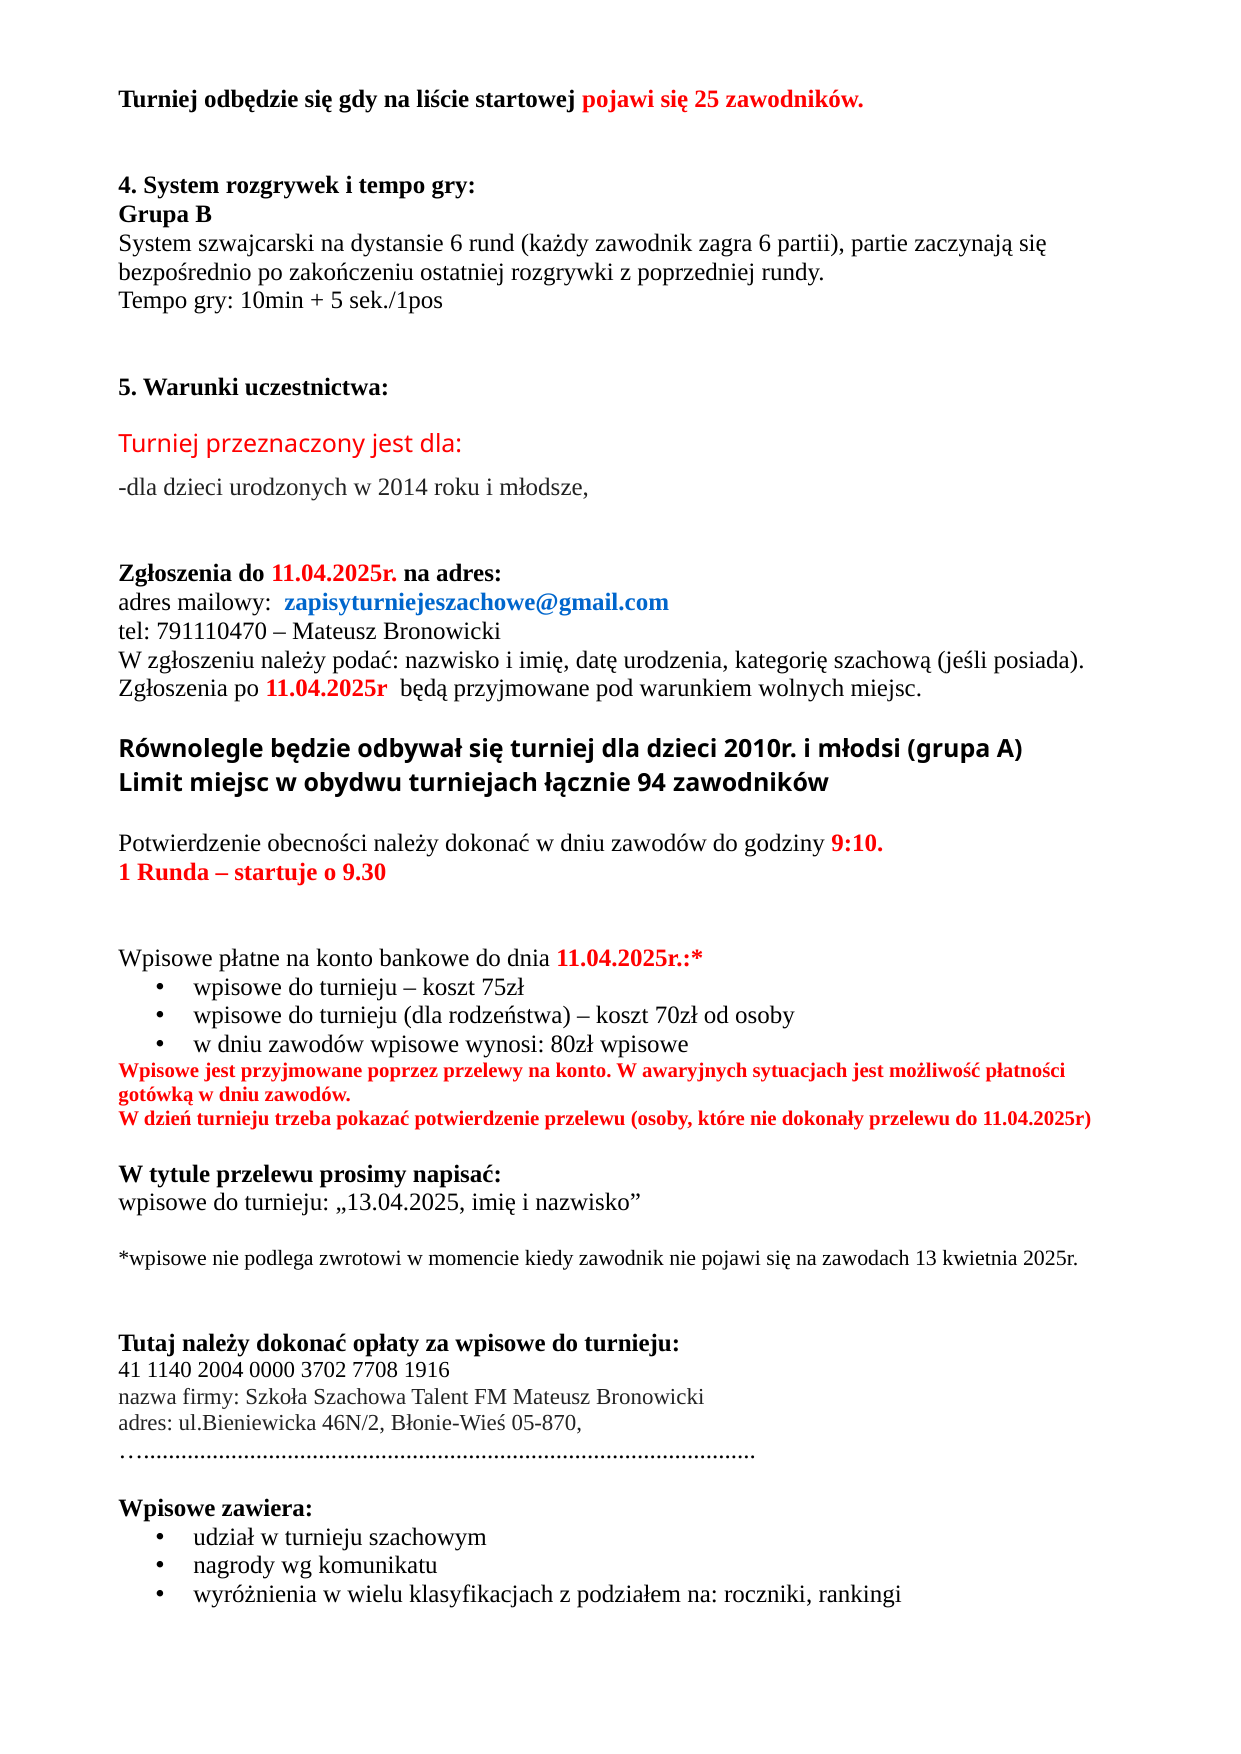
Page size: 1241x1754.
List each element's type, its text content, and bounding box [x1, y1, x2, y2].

text adres: ul.Bieniewicka 46N/2, Błonie-Wieś 05-870, [118, 1409, 1122, 1436]
list wyróżnienia w wielu klasyfikacjach z podziałem na: roczniki, rankingi [156, 1579, 1122, 1608]
text Równolegle będzie odbywał się turniej dla dzieci 2010r. i młodsi (grupa A) Limit miejsc w obydwu turniejach łącznie 94 zawodników [118, 731, 1122, 799]
subtitle Turniej przeznaczony jest dla: [118, 426, 1122, 460]
list udział w turnieju szachowym [156, 1522, 1122, 1551]
text Wpisowe płatne na konto bankowe do dnia 11.04.2025r.:* [118, 943, 1122, 972]
list nagrody wg komunikatu [156, 1551, 1122, 1579]
list wpisowe do turnieju (dla rodzeństwa) – koszt 70zł od osoby [156, 1000, 1122, 1029]
text adres mailowy: zapisyturniejeszachowe@gmail.com [118, 587, 1122, 616]
text W tytule przelewu prosimy napisać: [118, 1159, 1122, 1187]
text nazwa firmy: Szkoła Szachowa Talent FM Mateusz Bronowicki [118, 1383, 1122, 1409]
text Grupa B [118, 199, 1122, 228]
text Wpisowe zawiera: [118, 1493, 1122, 1522]
text ….................................................................................................. [118, 1436, 1122, 1464]
text Zgłoszenia po 11.04.2025r będą przyjmowane pod warunkiem wolnych miejsc. [118, 673, 1122, 702]
subtitle 4. System rozgrywek i tempo gry: [118, 171, 1122, 199]
text tel: 791110470 – Mateusz Bronowicki W zgłoszeniu należy podać: nazwisko i imię, datę urodzenia, kategorię szachową (jeśli posiada). [118, 616, 1122, 673]
subtitle System szwajcarski na dystansie 6 rund (każdy zawodnik zagra 6 partii), partie zaczynają się bezpośrednio po zakończeniu ostatniej rozgrywki z poprzedniej rundy. Tempo gry: 10min + 5 sek./1pos [118, 228, 1122, 314]
text 1 Runda – startuje o 9.30 [118, 857, 1122, 914]
text Turniej odbędzie się gdy na liście startowej pojawi się 25 zawodników. [118, 84, 1122, 113]
text Tutaj należy dokonać opłaty za wpisowe do turnieju: [118, 1328, 1122, 1356]
text *wpisowe nie podlega zwrotowi w momencie kiedy zawodnik nie pojawi się na zawodach 13 kwietnia 2025r. [118, 1245, 1122, 1270]
text Zgłoszenia do 11.04.2025r. na adres: [118, 558, 1122, 587]
subtitle 5. Warunki uczestnictwa: [118, 372, 1122, 401]
text wpisowe do turnieju: „13.04.2025, imię i nazwisko” [118, 1187, 1122, 1216]
text Wpisowe jest przyjmowane poprzez przelewy na konto. W awaryjnych sytuacjach jest możliwość płatności gotówką w dniu zawodów. [118, 1058, 1122, 1106]
list w dniu zawodów wpisowe wynosi: 80zł wpisowe [156, 1029, 1122, 1058]
text W dzień turnieju trzeba pokazać potwierdzenie przelewu (osoby, które nie dokonały przelewu do 11.04.2025r) [118, 1106, 1122, 1130]
text 41 1140 2004 0000 3702 7708 1916 [118, 1356, 1122, 1383]
text Potwierdzenie obecności należy dokonać w dniu zawodów do godziny 9:10. [118, 799, 1122, 857]
text -dla dzieci urodzonych w 2014 roku i młodsze, [118, 472, 1122, 501]
list wpisowe do turnieju – koszt 75zł [156, 972, 1122, 1000]
